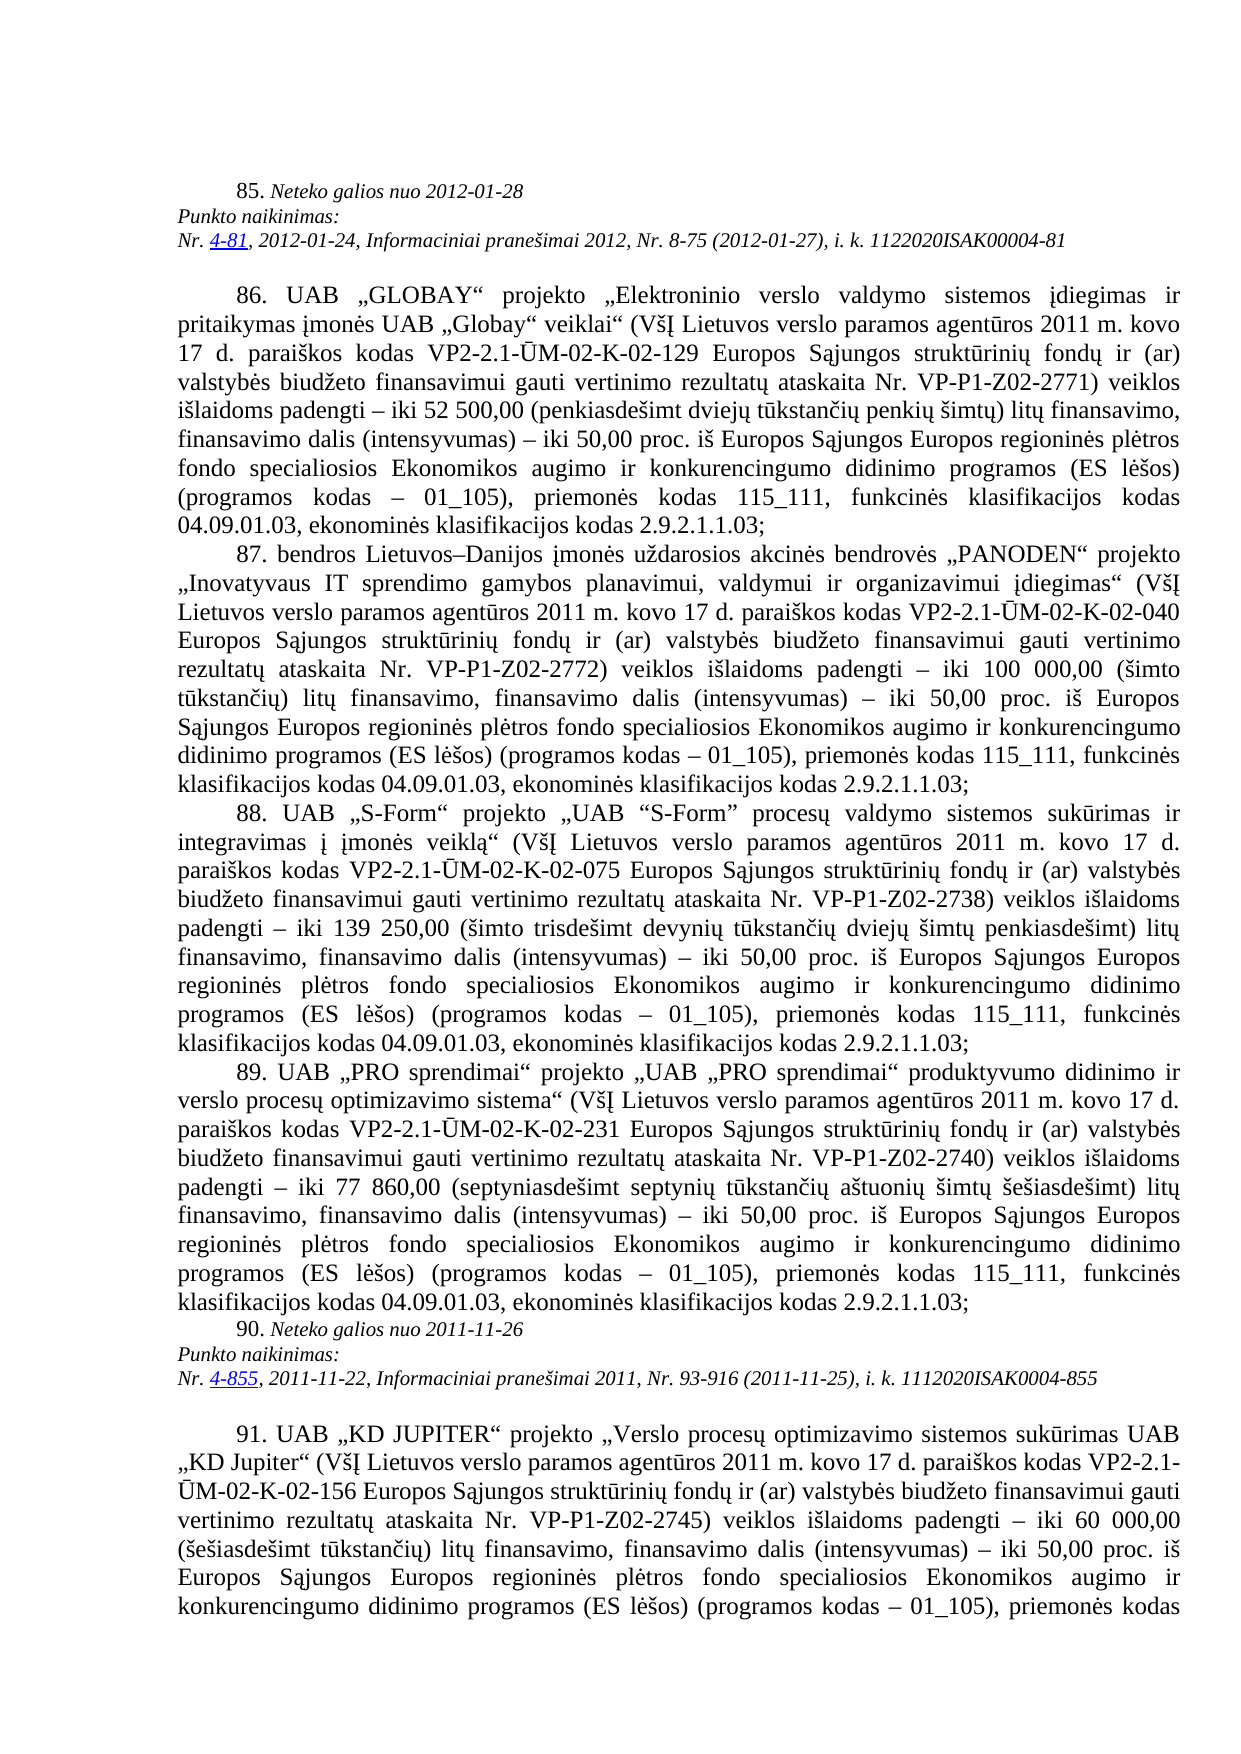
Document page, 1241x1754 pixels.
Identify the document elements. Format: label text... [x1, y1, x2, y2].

text 91. UAB „KD JUPITER“ projekto „Verslo procesų optimizavimo sistemos sukūrimas UAB „KD Jupiter“ (VšĮ Lietuvos verslo paramos agentūros 2011 m. kovo 17 d. paraiškos kodas VP2-2.1-ŪM-02-K-02-156 Europos Sąjungos struktūrinių fondų ir (ar) valstybės biudžeto finansavimui gauti vertinimo rezultatų ataskaita Nr. VP-P1-Z02-2745) veiklos išlaidoms padengti – iki 60 000,00 (šešiasdešimt tūkstančių) litų finansavimo, finansavimo dalis (intensyvumas) – iki 50,00 proc. iš Europos Sąjungos Europos regioninės plėtros fondo specialiosios Ekonomikos augimo ir konkurencingumo didinimo programos (ES lėšos) (programos kodas – 01_105), priemonės kodas [177, 1419, 1181, 1620]
text 89. UAB „PRO sprendimai“ projekto „UAB „PRO sprendimai“ produktyvumo didinimo ir verslo procesų optimizavimo sistema“ (VšĮ Lietuvos verslo paramos agentūros 2011 m. kovo 17 d. paraiškos kodas VP2-2.1-ŪM-02-K-02-231 Europos Sąjungos struktūrinių fondų ir (ar) valstybės biudžeto finansavimui gauti vertinimo rezultatų ataskaita Nr. VP-P1-Z02-2740) veiklos išlaidoms padengti – iki 77 860,00 (septyniasdešimt septynių tūkstančių aštuonių šimtų šešiasdešimt) litų finansavimo, finansavimo dalis (intensyvumas) – iki 50,00 proc. iš Europos Sąjungos Europos regioninės plėtros fondo specialiosios Ekonomikos augimo ir konkurencingumo didinimo programos (ES lėšos) (programos kodas – 01_105), priemonės kodas 115_111, funkcinės klasifikacijos kodas 04.09.01.03, ekonominės klasifikacijos kodas 2.9.2.1.1.03; [177, 1057, 1181, 1315]
text 86. UAB „GLOBAY“ projekto „Elektroninio verslo valdymo sistemos įdiegimas ir pritaikymas įmonės UAB „Globay“ veiklai“ (VšĮ Lietuvos verslo paramos agentūros 2011 m. kovo 17 d. paraiškos kodas VP2-2.1-ŪM-02-K-02-129 Europos Sąjungos struktūrinių fondų ir (ar) valstybės biudžeto finansavimui gauti vertinimo rezultatų ataskaita Nr. VP-P1-Z02-2771) veiklos išlaidoms padengti – iki 52 500,00 (penkiasdešimt dviejų tūkstančių penkių šimtų) litų finansavimo, finansavimo dalis (intensyvumas) – iki 50,00 proc. iš Europos Sąjungos Europos regioninės plėtros fondo specialiosios Ekonomikos augimo ir konkurencingumo didinimo programos (ES lėšos) (programos kodas – 01_105), priemonės kodas 115_111, funkcinės klasifikacijos kodas 04.09.01.03, ekonominės klasifikacijos kodas 2.9.2.1.1.03; [177, 280, 1181, 539]
text 87. bendros Lietuvos–Danijos įmonės uždarosios akcinės bendrovės „PANODEN“ projekto „Inovatyvaus IT sprendimo gamybos planavimui, valdymui ir organizavimui įdiegimas“ (VšĮ Lietuvos verslo paramos agentūros 2011 m. kovo 17 d. paraiškos kodas VP2-2.1-ŪM-02-K-02-040 Europos Sąjungos struktūrinių fondų ir (ar) valstybės biudžeto finansavimui gauti vertinimo rezultatų ataskaita Nr. VP-P1-Z02-2772) veiklos išlaidoms padengti – iki 100 000,00 (šimto tūkstančių) litų finansavimo, finansavimo dalis (intensyvumas) – iki 50,00 proc. iš Europos Sąjungos Europos regioninės plėtros fondo specialiosios Ekonomikos augimo ir konkurencingumo didinimo programos (ES lėšos) (programos kodas – 01_105), priemonės kodas 115_111, funkcinės klasifikacijos kodas 04.09.01.03, ekonominės klasifikacijos kodas 2.9.2.1.1.03; [177, 539, 1181, 798]
text Punkto naikinimas: [177, 1342, 1181, 1366]
text 85. Neteko galios nuo 2012-01-28 [177, 177, 1181, 203]
text Nr. 4-81, 2012-01-24, Informaciniai pranešimai 2012, Nr. 8-75 (2012-01-27), i. k. 1122020ISAK00004-81 [177, 228, 1181, 252]
text Nr. 4-855, 2011-11-22, Informaciniai pranešimai 2011, Nr. 93-916 (2011-11-25), i. k. 1112020ISAK0004-855 [177, 1366, 1181, 1390]
text 88. UAB „S-Form“ projekto „UAB “S-Form” procesų valdymo sistemos sukūrimas ir integravimas į įmonės veiklą“ (VšĮ Lietuvos verslo paramos agentūros 2011 m. kovo 17 d. paraiškos kodas VP2-2.1-ŪM-02-K-02-075 Europos Sąjungos struktūrinių fondų ir (ar) valstybės biudžeto finansavimui gauti vertinimo rezultatų ataskaita Nr. VP-P1-Z02-2738) veiklos išlaidoms padengti – iki 139 250,00 (šimto trisdešimt devynių tūkstančių dviejų šimtų penkiasdešimt) litų finansavimo, finansavimo dalis (intensyvumas) – iki 50,00 proc. iš Europos Sąjungos Europos regioninės plėtros fondo specialiosios Ekonomikos augimo ir konkurencingumo didinimo programos (ES lėšos) (programos kodas – 01_105), priemonės kodas 115_111, funkcinės klasifikacijos kodas 04.09.01.03, ekonominės klasifikacijos kodas 2.9.2.1.1.03; [177, 798, 1181, 1057]
text Punkto naikinimas: [177, 203, 1181, 228]
text 90. Neteko galios nuo 2011-11-26 [177, 1315, 1181, 1342]
